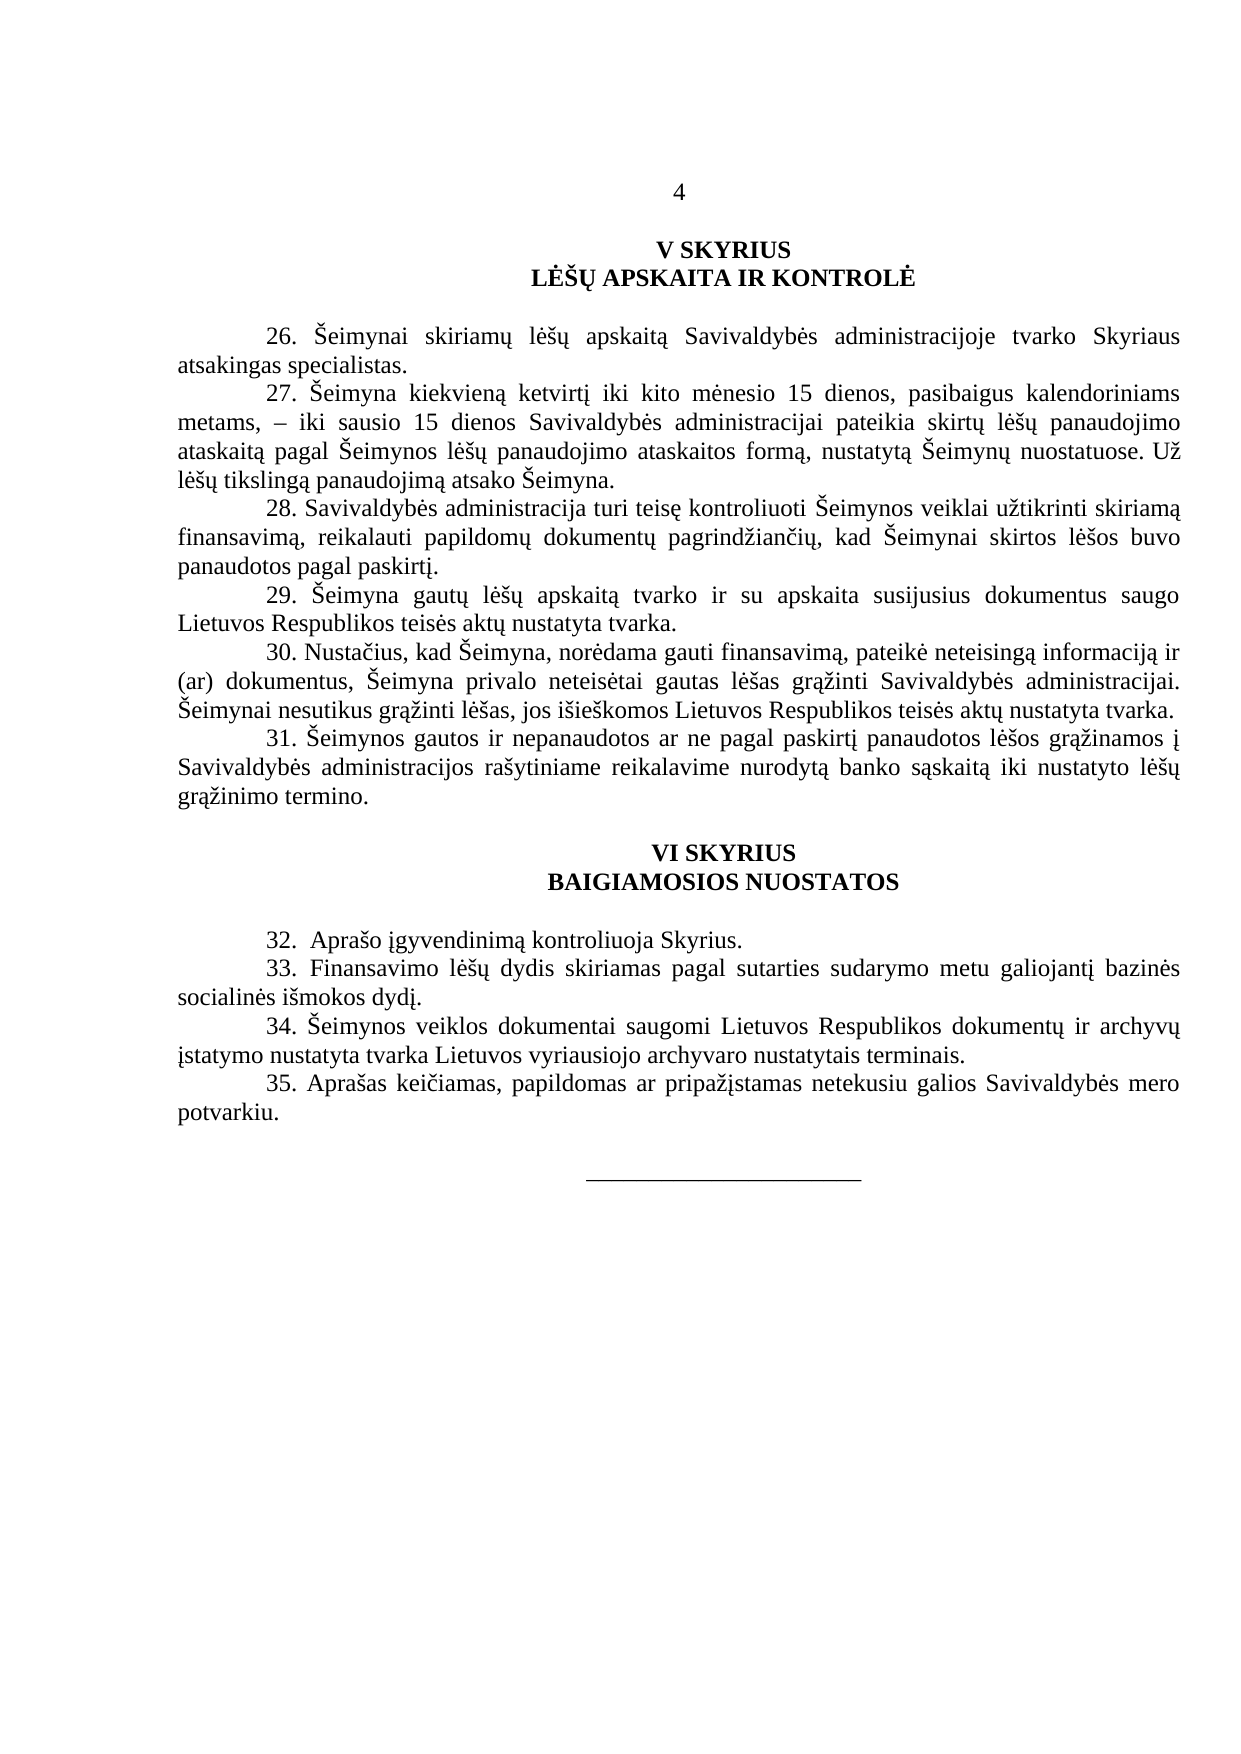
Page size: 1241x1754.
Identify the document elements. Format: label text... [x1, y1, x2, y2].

text BAIGIAMOSIOS NUOSTATOS [177, 867, 1181, 896]
text 29. Šeimyna gautų lėšų apskaitą tvarko ir su apskaita susijusius dokumentus saugo Lietuvos Respublikos teisės aktų nustatyta tvarka. [177, 580, 1181, 637]
text 32. Aprašo įgyvendinimą kontroliuoja Skyrius. [177, 925, 1181, 953]
text V SKYRIUS [177, 235, 1181, 263]
text 27. Šeimyna kiekvieną ketvirtį iki kito mėnesio 15 dienos, pasibaigus kalendoriniams metams, – iki sausio 15 dienos Savivaldybės administracijai pateikia skirtų lėšų panaudojimo ataskaitą pagal Šeimynos lėšų panaudojimo ataskaitos formą, nustatytą Šeimynų nuostatuose. Už lėšų tikslingą panaudojimą atsako Šeimyna. [177, 378, 1181, 493]
text VI SKYRIUS [177, 838, 1181, 867]
text 35. Aprašas keičiamas, papildomas ar pripažįstamas netekusiu galios Savivaldybės mero potvarkiu. [177, 1068, 1181, 1126]
text LĖŠŲ APSKAITA IR KONTROLĖ [177, 263, 1181, 292]
text 28. Savivaldybės administracija turi teisę kontroliuoti Šeimynos veiklai užtikrinti skiriamą finansavimą, reikalauti papildomų dokumentų pagrindžiančių, kad Šeimynai skirtos lėšos buvo panaudotos pagal paskirtį. [177, 493, 1181, 580]
text 30. Nustačius, kad Šeimyna, norėdama gauti finansavimą, pateikė neteisingą informaciją ir (ar) dokumentus, Šeimyna privalo neteisėtai gautas lėšas grąžinti Savivaldybės administracijai. Šeimynai nesutikus grąžinti lėšas, jos išieškomos Lietuvos Respublikos teisės aktų nustatyta tvarka. [177, 637, 1181, 723]
text 33. Finansavimo lėšų dydis skiriamas pagal sutarties sudarymo metu galiojantį bazinės socialinės išmokos dydį. [177, 953, 1181, 1011]
text 34. Šeimynos veiklos dokumentai saugomi Lietuvos Respublikos dokumentų ir archyvų įstatymo nustatyta tvarka Lietuvos vyriausiojo archyvaro nustatytais terminais. [177, 1011, 1181, 1068]
text 26. Šeimynai skiriamų lėšų apskaitą Savivaldybės administracijoje tvarko Skyriaus atsakingas specialistas. [177, 321, 1181, 378]
text ______________________ [177, 1155, 1181, 1183]
text 31. Šeimynos gautos ir nepanaudotos ar ne pagal paskirtį panaudotos lėšos grąžinamos į Savivaldybės administracijos rašytiniame reikalavime nurodytą banko sąskaitą iki nustatyto lėšų grąžinimo termino. [177, 723, 1181, 810]
